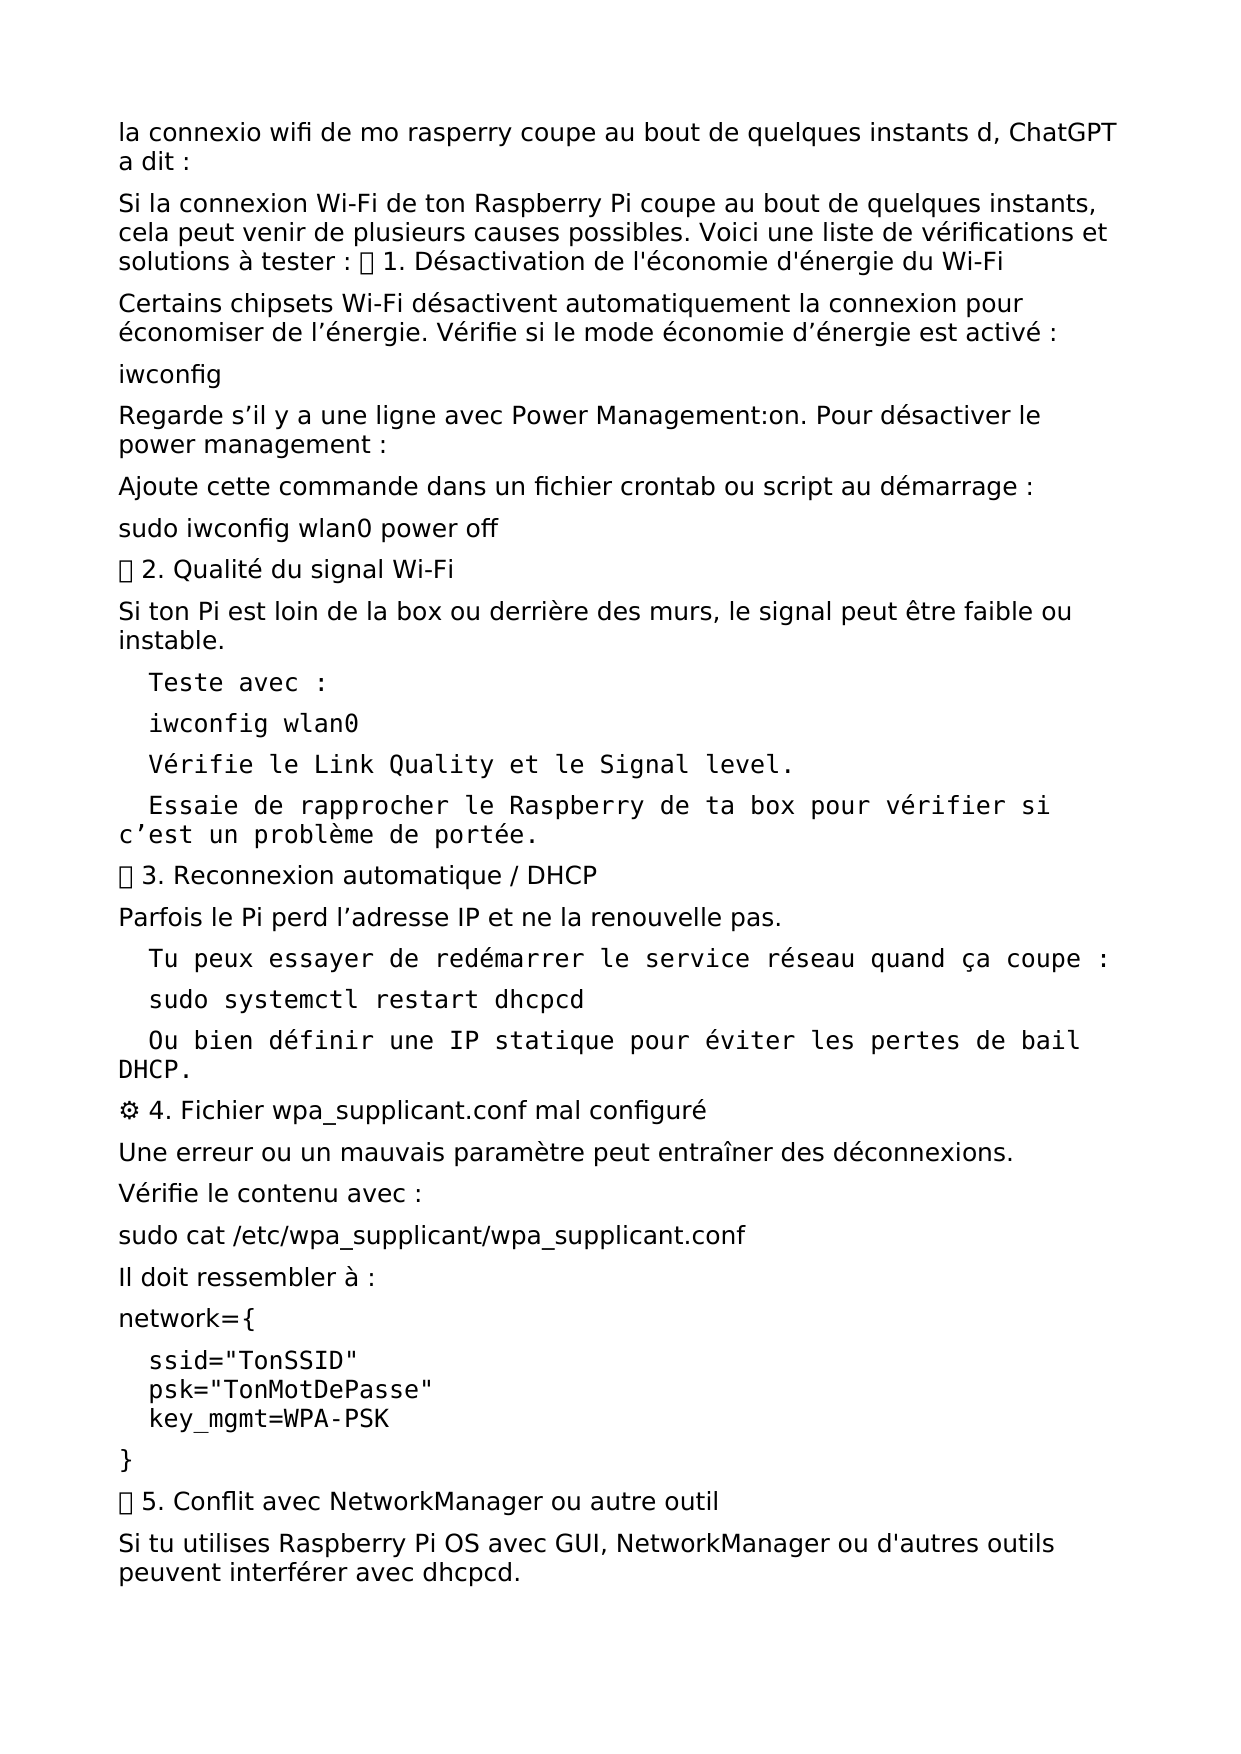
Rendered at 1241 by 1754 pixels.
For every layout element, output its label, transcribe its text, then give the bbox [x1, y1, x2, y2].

text ssid="TonSSID" psk="TonMotDePasse" key_mgmt=WPA-PSK [118, 1346, 1122, 1434]
text Vérifie le contenu avec : [118, 1180, 1122, 1209]
text Vérifie le Link Quality et le Signal level. [118, 750, 1122, 779]
text Il doit ressembler à : [118, 1263, 1122, 1292]
text network={ [118, 1305, 1122, 1334]
text sudo iwconfig wlan0 power off [118, 514, 1122, 543]
text Ou bien définir une IP statique pour éviter les pertes de bail DHCP. [118, 1026, 1122, 1084]
text Une erreur ou un mauvais paramètre peut entraîner des déconnexions. [118, 1138, 1122, 1167]
text Si ton Pi est loin de la box ou derrière des murs, le signal peut être faible ou instable. [118, 597, 1122, 656]
text Ajoute cette commande dans un fichier crontab ou script au démarrage : [118, 472, 1122, 501]
text } [118, 1446, 1122, 1475]
text Regarde s’il y a une ligne avec Power Management:on. Pour désactiver le power management : [118, 401, 1122, 460]
text sudo cat /etc/wpa_supplicant/wpa_supplicant.conf [118, 1221, 1122, 1251]
text 🔁 3. Reconnexion automatique / DHCP [118, 861, 1122, 890]
text 🧠 5. Conflit avec NetworkManager ou autre outil [118, 1487, 1122, 1516]
text Parfois le Pi perd l’adresse IP et ne la renouvelle pas. [118, 903, 1122, 932]
text la connexio wifi de mo rasperry coupe au bout de quelques instants d, ChatGPT a dit : [118, 118, 1122, 176]
text Si tu utilises Raspberry Pi OS avec GUI, NetworkManager ou d'autres outils peuvent interférer avec dhcpcd. [118, 1529, 1122, 1587]
text iwconfig [118, 360, 1122, 389]
text Teste avec : [118, 668, 1122, 697]
text Si la connexion Wi-Fi de ton Raspberry Pi coupe au bout de quelques instants, cela peut venir de plusieurs causes possibles. Voici une liste de vérifications et solutions à tester : 🔧 1. Désactivation de l'économie d'énergie du Wi-Fi [118, 189, 1122, 276]
text Certains chipsets Wi-Fi désactivent automatiquement la connexion pour économiser de l’énergie. Vérifie si le mode économie d’énergie est activé : [118, 289, 1122, 347]
text Essaie de rapprocher le Raspberry de ta box pour vérifier si c’est un problème de portée. [118, 791, 1122, 849]
text Tu peux essayer de redémarrer le service réseau quand ça coupe : [118, 944, 1122, 973]
text sudo systemctl restart dhcpcd [118, 985, 1122, 1014]
text 📶 2. Qualité du signal Wi-Fi [118, 556, 1122, 585]
text iwconfig wlan0 [118, 709, 1122, 738]
text ⚙️ 4. Fichier wpa_supplicant.conf mal configuré [118, 1096, 1122, 1126]
